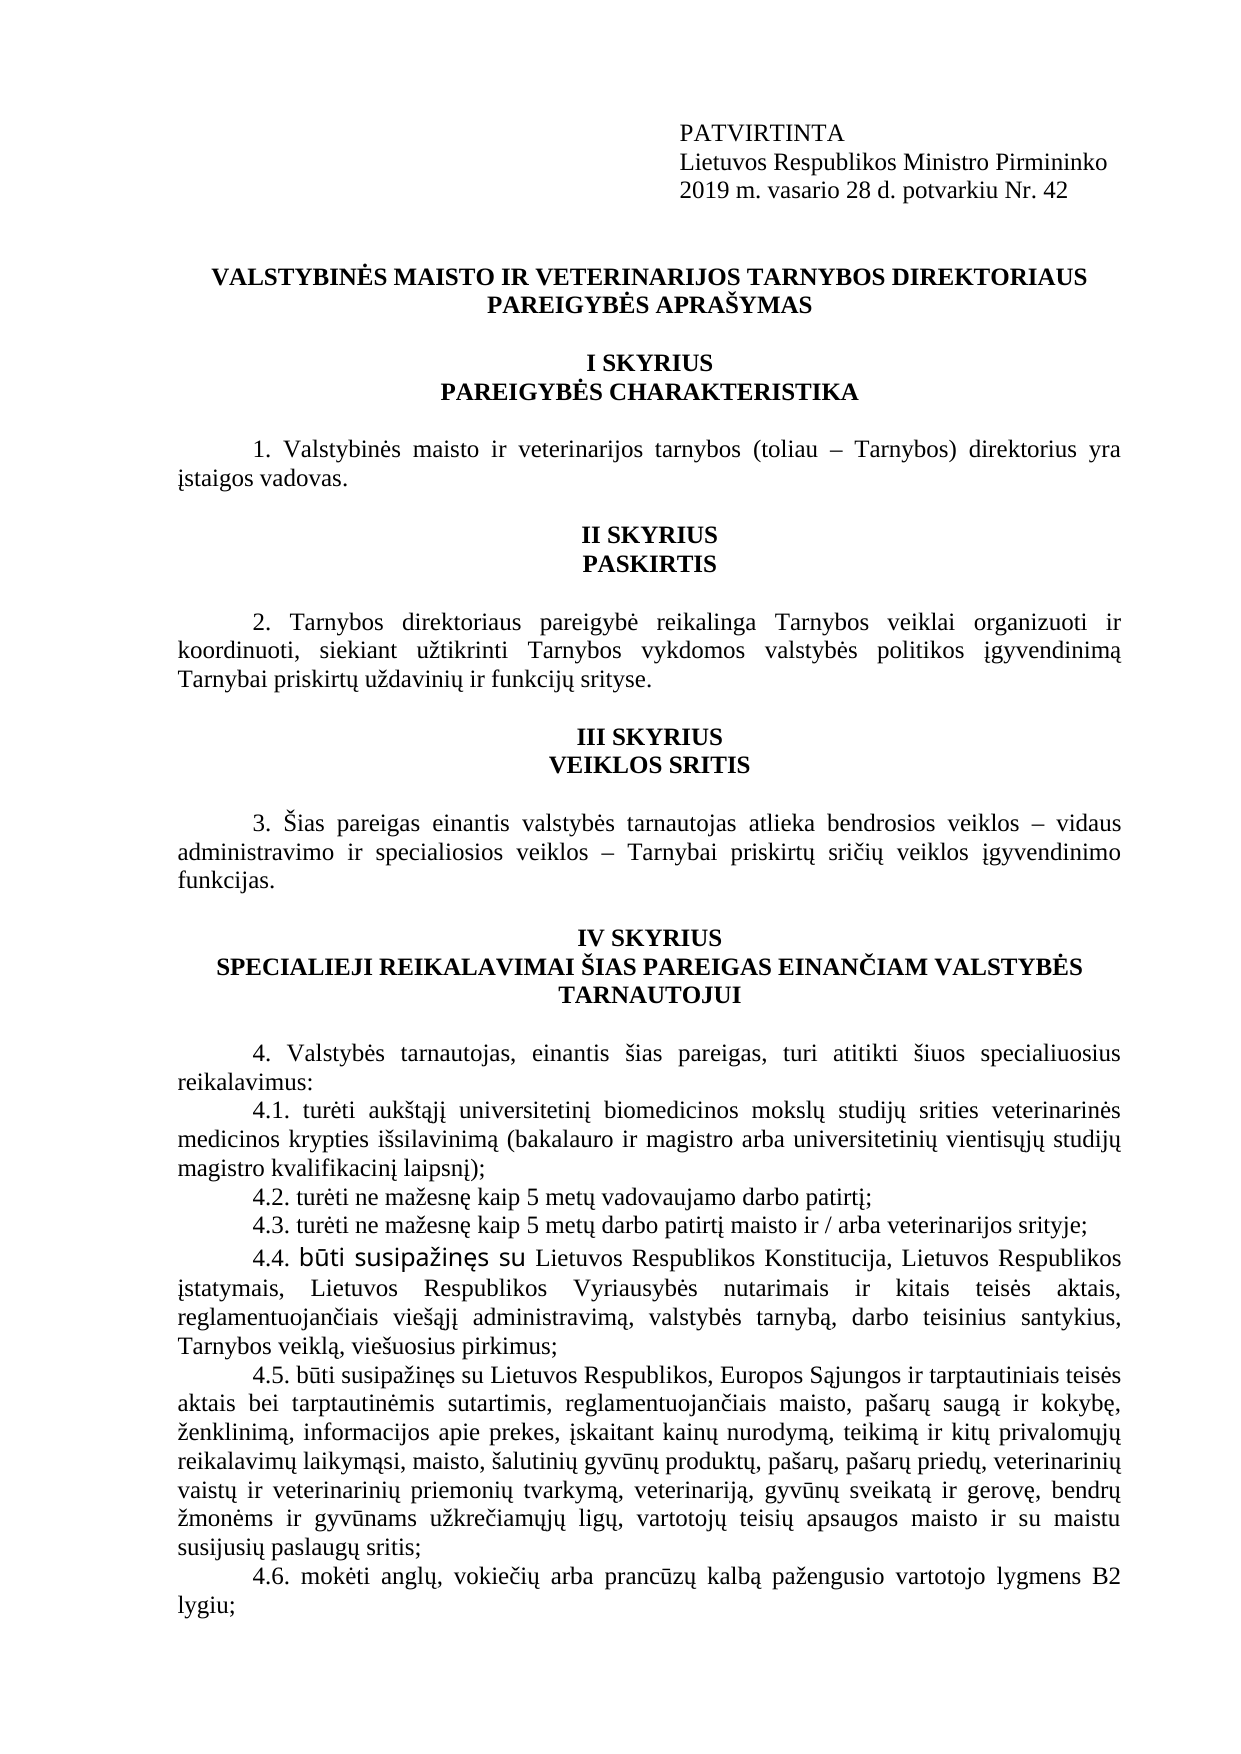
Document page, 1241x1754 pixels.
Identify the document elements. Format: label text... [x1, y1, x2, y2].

text PAREIGYBĖS CHARAKTERISTIKA [177, 377, 1122, 406]
text PASKIRTIS [177, 549, 1122, 578]
text 4.1. turėti aukštąjį universitetinį biomedicinos mokslų studijų srities veterinarinės medicinos krypties išsilavinimą (bakalauro ir magistro arba universitetinių vientisųjų studijų magistro kvalifikacinį laipsnį); [177, 1096, 1122, 1182]
text 4.3. turėti ne mažesnę kaip 5 metų darbo patirtį maisto ir / arba veterinarijos srityje; [177, 1211, 1122, 1239]
text VALSTYBINĖS MAISTO IR VETERINARIJOS TARNYBOS DIREKTORIAUS PAREIGYBĖS APRAŠYMAS [177, 262, 1122, 319]
text 3. Šias pareigas einantis valstybės tarnautojas atlieka bendrosios veiklos – vidaus administravimo ir specialiosios veiklos – Tarnybai priskirtų sričių veiklos įgyvendinimo funkcijas. [177, 808, 1122, 894]
text 4.5. būti susipažinęs su Lietuvos Respublikos, Europos Sąjungos ir tarptautiniais teisės aktais bei tarptautinėmis sutartimis, reglamentuojančiais maisto, pašarų saugą ir kokybę, ženklinimą, informacijos apie prekes, įskaitant kainų nurodymą, teikimą ir kitų privalomųjų reikalavimų laikymąsi, maisto, šalutinių gyvūnų produktų, pašarų, pašarų priedų, veterinarinių vaistų ir veterinarinių priemonių tvarkymą, veterinariją, gyvūnų sveikatą ir gerovę, bendrų žmonėms ir gyvūnams užkrečiamųjų ligų, vartotojų teisių apsaugos maisto ir su maistu susijusių paslaugų sritis; [177, 1360, 1122, 1561]
text II SKYRIUS [177, 521, 1122, 549]
text III SKYRIUS [177, 722, 1122, 751]
text PATVIRTINTA Lietuvos Respublikos Ministro Pirmininko 2019 m. vasario 28 d. potvarkiu Nr. 42 [679, 118, 1122, 233]
text 2. Tarnybos direktoriaus pareigybė reikalinga Tarnybos veiklai organizuoti ir koordinuoti, siekiant užtikrinti Tarnybos vykdomos valstybės politikos įgyvendinimą Tarnybai priskirtų uždavinių ir funkcijų srityse. [177, 607, 1122, 693]
text I SKYRIUS [177, 319, 1122, 377]
text IV SKYRIUS [177, 923, 1122, 952]
text 1. Valstybinės maisto ir veterinarijos tarnybos (toliau – Tarnybos) direktorius yra įstaigos vadovas. [177, 434, 1122, 492]
text 4. Valstybės tarnautojas, einantis šias pareigas, turi atitikti šiuos specialiuosius reikalavimus: [177, 1038, 1122, 1096]
text 4.6. mokėti anglų, vokiečių arba prancūzų kalbą pažengusio vartotojo lygmens B2 lygiu; [177, 1561, 1122, 1618]
text 4.4. būti susipažinęs su Lietuvos Respublikos Konstitucija, Lietuvos Respublikos įstatymais, Lietuvos Respublikos Vyriausybės nutarimais ir kitais teisės aktais, reglamentuojančiais viešąjį administravimą, valstybės tarnybą, darbo teisinius santykius, Tarnybos veiklą, viešuosius pirkimus; [177, 1239, 1122, 1360]
text SPECIALIEJI REIKALAVIMAI ŠIAS PAREIGAS EINANČIAM VALSTYBĖS TARNAUTOJUI [177, 952, 1122, 1009]
text VEIKLOS SRITIS [177, 751, 1122, 779]
text 4.2. turėti ne mažesnę kaip 5 metų vadovaujamo darbo patirtį; [177, 1182, 1122, 1211]
